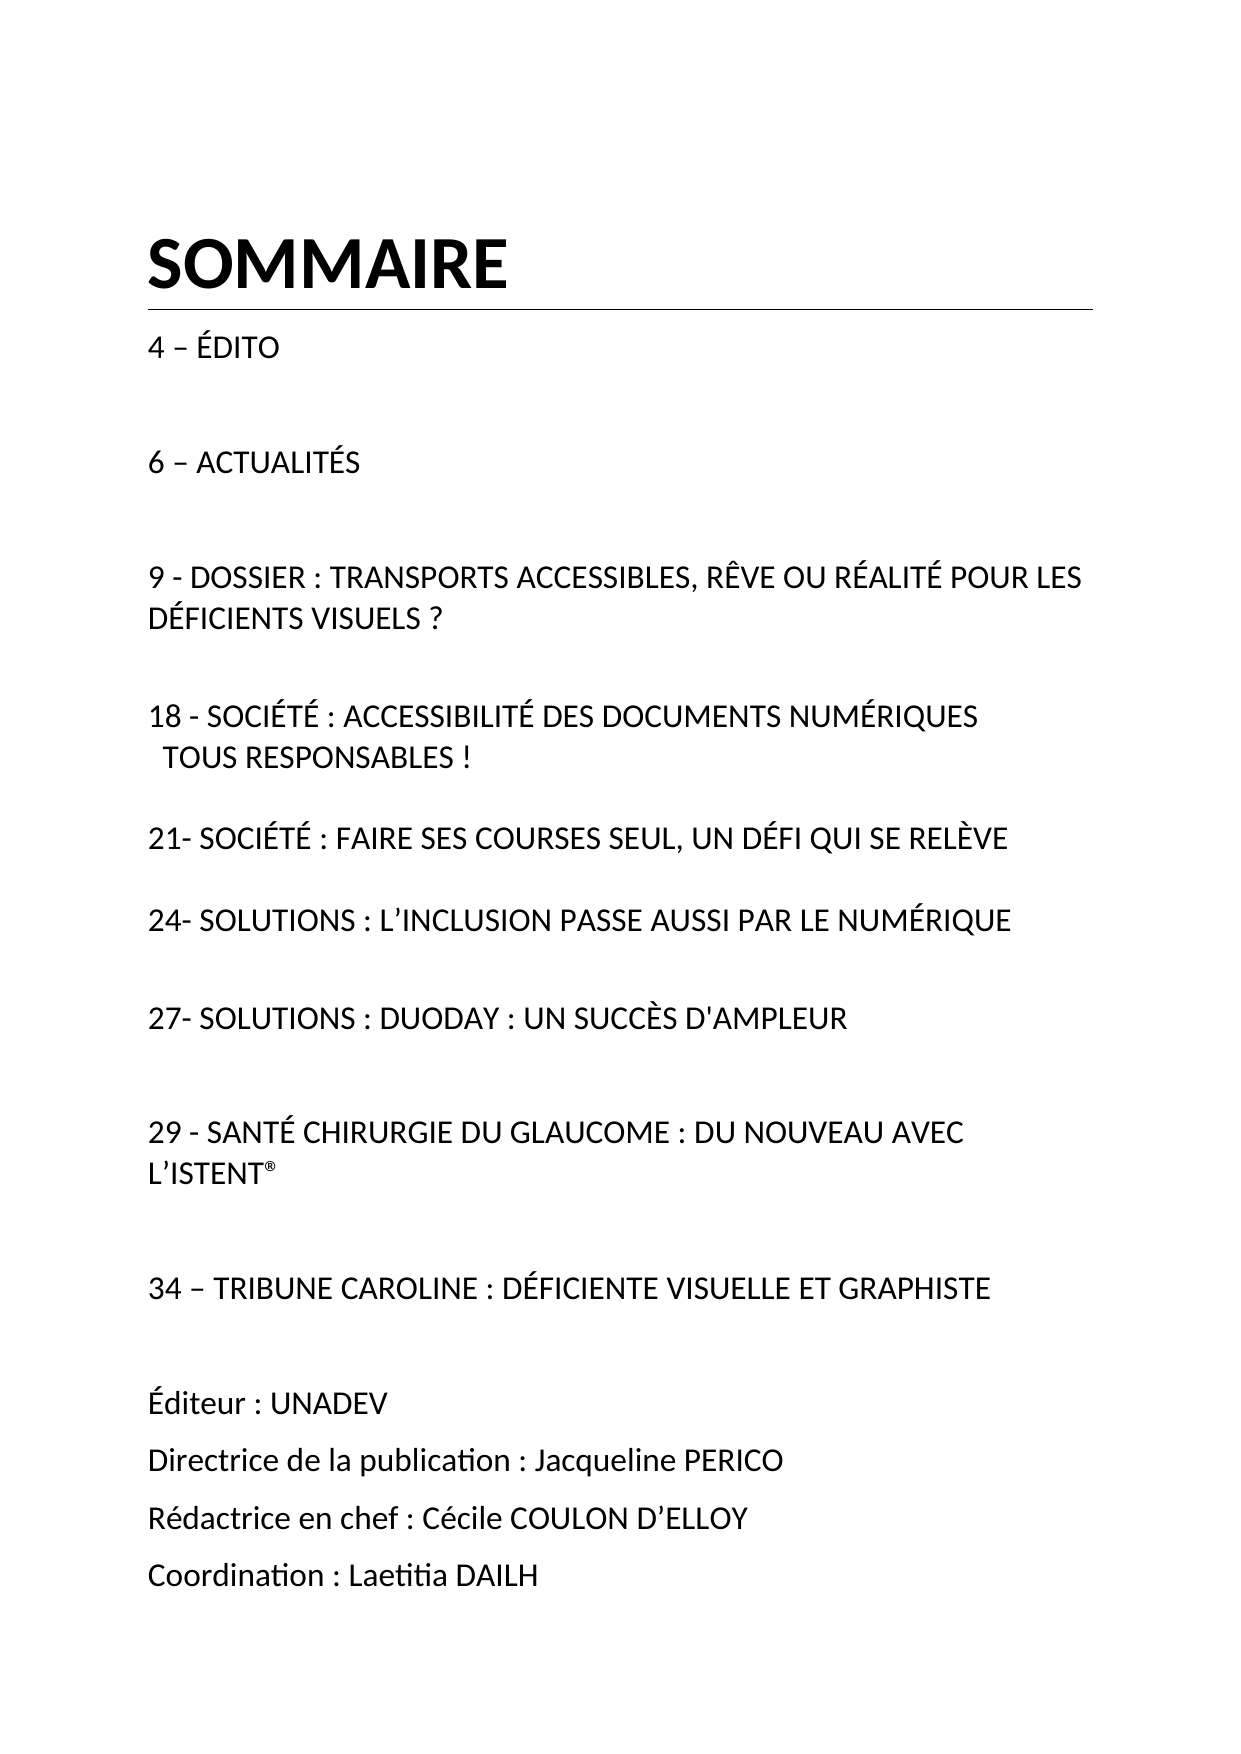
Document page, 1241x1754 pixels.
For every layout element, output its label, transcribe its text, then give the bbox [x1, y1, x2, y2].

text 27- SOLUTIONS : DUODAY : UN SUCCÈS D'AMPLEUR [148, 997, 1093, 1037]
text Directrice de la publication : Jacqueline PERICO [148, 1439, 1093, 1480]
text 4 – ÉDITO [148, 327, 1093, 367]
text 9 - DOSSIER : TRANSPORTS ACCESSIBLES, RÊVE OU RÉALITÉ POUR LES DÉFICIENTS VISUELS ? [148, 556, 1093, 638]
text 6 – ACTUALITÉS [148, 441, 1093, 482]
text 24- SOLUTIONS : L’INCLUSION PASSE AUSSI PAR LE NUMÉRIQUE [148, 899, 1093, 939]
text TOUS RESPONSABLES ! [162, 736, 1093, 776]
text 29 - SANTÉ CHIRURGIE DU GLAUCOME : DU NOUVEAU AVEC L’ISTENT® [148, 1112, 1093, 1193]
text 21- SOCIÉTÉ : FAIRE SES COURSES SEUL, UN DÉFI QUI SE RELÈVE [148, 817, 1093, 858]
text SOMMAIRE [148, 215, 1093, 309]
text 34 – TRIBUNE CAROLINE : DÉFICIENTE VISUELLE ET GRAPHISTE [148, 1267, 1093, 1308]
text 18 - SOCIÉTÉ : ACCESSIBILITÉ DES DOCUMENTS NUMÉRIQUES [148, 695, 1093, 736]
text Coordination : Laetitia DAILH [148, 1554, 1093, 1595]
text Rédactrice en chef : Cécile COULON D’ELLOY [148, 1497, 1093, 1537]
text Éditeur : UNADEV [148, 1382, 1093, 1423]
